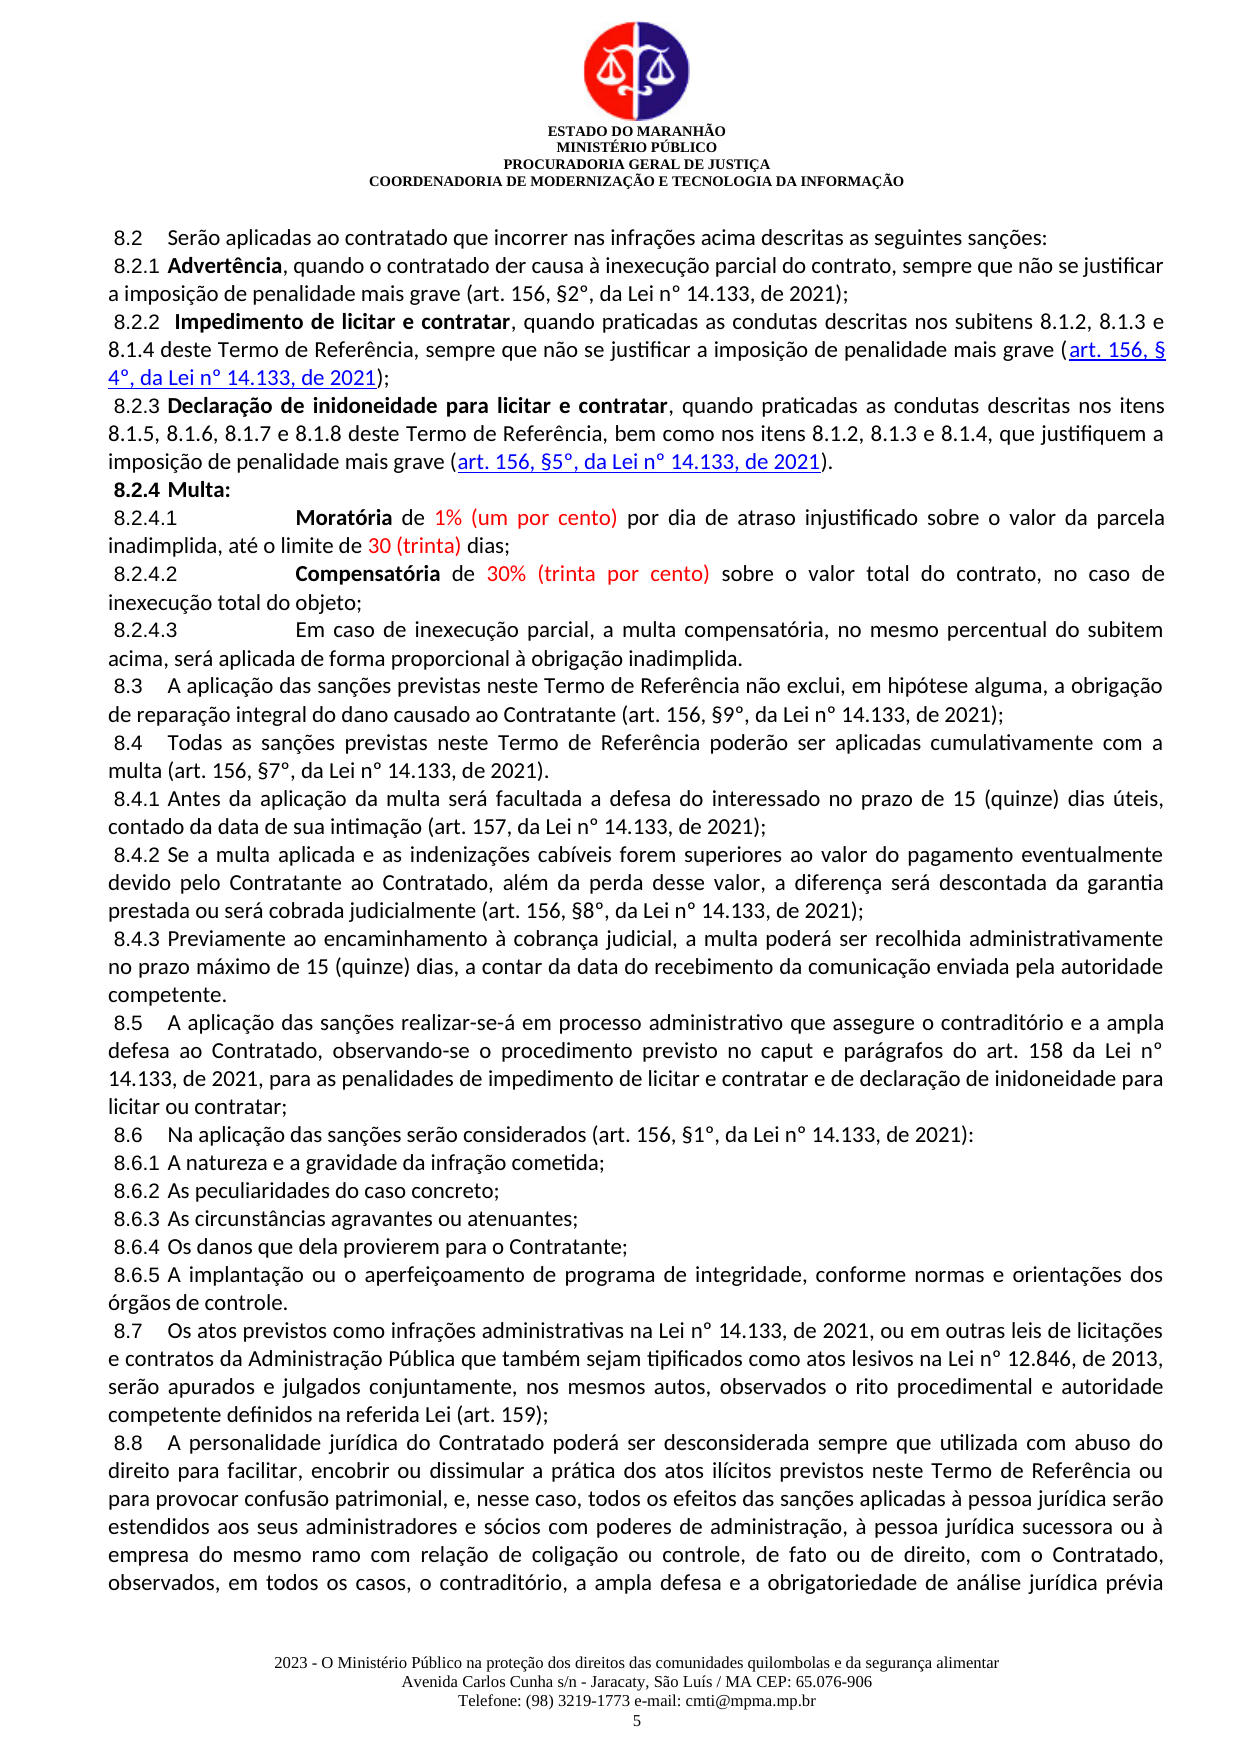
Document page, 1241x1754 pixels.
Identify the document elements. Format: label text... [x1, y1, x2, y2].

list Se a multa aplicada e as indenizações cabíveis forem superiores ao valor do pagamento eventualmente devido pelo Contratante ao Contratado, além da perda desse valor, a diferença será descontada da garantia prestada ou será cobrada judicialmente (art. 156, §8º, da Lei nº 14.133, de 2021); [108, 840, 1166, 924]
list Previamente ao encaminhamento à cobrança judicial, a multa poderá ser recolhida administrativamente no prazo máximo de 15 (quinze) dias, a contar da data do recebimento da comunicação enviada pela autoridade competente. [108, 924, 1166, 1008]
list Na aplicação das sanções serão considerados (art. 156, §1º, da Lei nº 14.133, de 2021): [108, 1120, 1166, 1148]
list Declaração de inidoneidade para licitar e contratar, quando praticadas as condutas descritas nos itens 8.1.5, 8.1.6, 8.1.7 e 8.1.8 deste Termo de Referência, bem como nos itens 8.1.2, 8.1.3 e 8.1.4, que justifiquem a imposição de penalidade mais grave (art. 156, §5º, da Lei nº 14.133, de 2021). [108, 391, 1166, 476]
list Compensatória de 30% (trinta por cento) sobre o valor total do contrato, no caso de inexecução total do objeto; [108, 559, 1166, 616]
list A aplicação das sanções previstas neste Termo de Referência não exclui, em hipótese alguma, a obrigação de reparação integral do dano causado ao Contratante (art. 156, §9º, da Lei nº 14.133, de 2021); [108, 672, 1166, 728]
list Serão aplicadas ao contratado que incorrer nas infrações acima descritas as seguintes sanções: [108, 223, 1166, 251]
list Antes da aplicação da multa será facultada a defesa do interessado no prazo de 15 (quinze) dias úteis, contado da data de sua intimação (art. 157, da Lei nº 14.133, de 2021); [108, 784, 1166, 840]
list A personalidade jurídica do Contratado poderá ser desconsiderada sempre que utilizada com abuso do direito para facilitar, encobrir ou dissimular a prática dos atos ilícitos previstos neste Termo de Referência ou para provocar confusão patrimonial, e, nesse caso, todos os efeitos das sanções aplicadas à pessoa jurídica serão estendidos aos seus administradores e sócios com poderes de administração, à pessoa jurídica sucessora ou à empresa do mesmo ramo com relação de coligação ou controle, de fato ou de direito, com o Contratado, observados, em todos os casos, o contraditório, a ampla defesa e a obrigatoriedade de análise jurídica prévia [108, 1428, 1166, 1596]
list Multa: [108, 476, 1166, 503]
list Em caso de inexecução parcial, a multa compensatória, no mesmo percentual do subitem acima, será aplicada de forma proporcional à obrigação inadimplida. [108, 616, 1166, 672]
list Moratória de 1% (um por cento) por dia de atraso injustificado sobre o valor da parcela inadimplida, até o limite de 30 (trinta) dias; [108, 503, 1166, 559]
list Todas as sanções previstas neste Termo de Referência poderão ser aplicadas cumulativamente com a multa (art. 156, §7º, da Lei nº 14.133, de 2021). [108, 728, 1166, 784]
list Impedimento de licitar e contratar, quando praticadas as condutas descritas nos subitens 8.1.2, 8.1.3 e 8.1.4 deste Termo de Referência, sempre que não se justificar a imposição de penalidade mais grave (art. 156, § 4º, da Lei nº 14.133, de 2021); [108, 307, 1166, 391]
list Os atos previstos como infrações administrativas na Lei nº 14.133, de 2021, ou em outras leis de licitações e contratos da Administração Pública que também sejam tipificados como atos lesivos na Lei nº 12.846, de 2013, serão apurados e julgados conjuntamente, nos mesmos autos, observados o rito procedimental e autoridade competente definidos na referida Lei (art. 159); [108, 1316, 1166, 1428]
list Os danos que dela provierem para o Contratante; [108, 1232, 1166, 1260]
picture [583, 21, 690, 121]
list A implantação ou o aperfeiçoamento de programa de integridade, conforme normas e orientações dos órgãos de controle. [108, 1260, 1166, 1316]
list Advertência, quando o contratado der causa à inexecução parcial do contrato, sempre que não se justificar a imposição de penalidade mais grave (art. 156, §2º, da Lei nº 14.133, de 2021); [108, 251, 1166, 307]
list A natureza e a gravidade da infração cometida; [108, 1148, 1166, 1176]
list A aplicação das sanções realizar-se-á em processo administrativo que assegure o contraditório e a ampla defesa ao Contratado, observando-se o procedimento previsto no caput e parágrafos do art. 158 da Lei nº 14.133, de 2021, para as penalidades de impedimento de licitar e contratar e de declaração de inidoneidade para licitar ou contratar; [108, 1008, 1166, 1120]
list As peculiaridades do caso concreto; [108, 1176, 1166, 1204]
list As circunstâncias agravantes ou atenuantes; [108, 1204, 1166, 1232]
